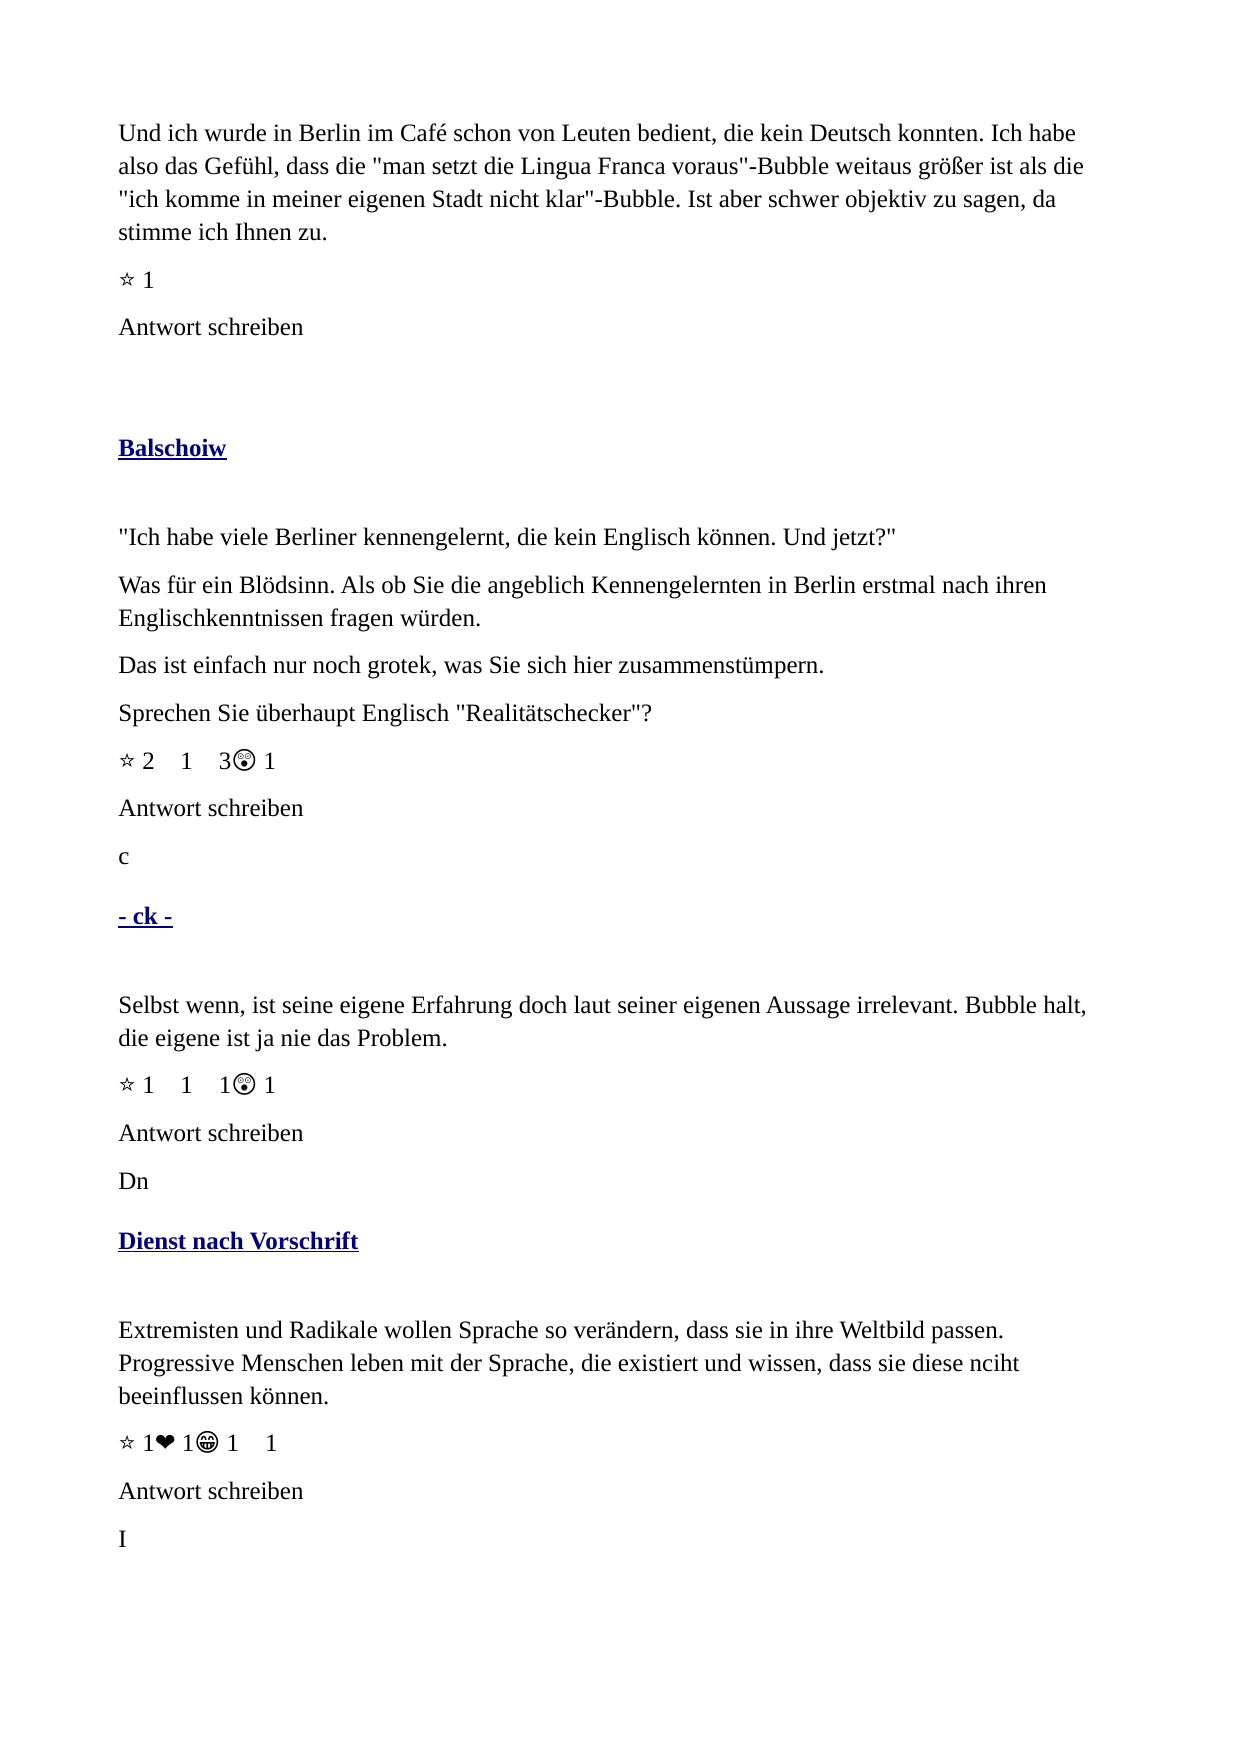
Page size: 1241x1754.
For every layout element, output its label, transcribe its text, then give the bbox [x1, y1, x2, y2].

text ⭐️ 1🙁 1🤨 1😲 1 [118, 1071, 1122, 1099]
text Selbst wenn, ist seine eigene Erfahrung doch laut seiner eigenen Aussage irrelevant. Bubble halt, die eigene ist ja nie das Problem. [118, 990, 1122, 1052]
text ⭐️ 1❤️ 1😁 1🤨 1 [118, 1428, 1122, 1457]
subtitle Dienst nach Vorschrift [118, 1226, 1122, 1255]
subtitle Balschoiw [118, 433, 1122, 462]
text Was für ein Blödsinn. Als ob Sie die angeblich Kennengelernten in Berlin erstmal nach ihren Englischkenntnissen fragen würden. [118, 570, 1122, 632]
text Antwort schreiben [118, 1118, 1122, 1147]
text ⭐️ 2🙁 1🤨 3😲 1 [118, 746, 1122, 774]
text "Ich habe viele Berliner kennengelernt, die kein Englisch können. Und jetzt?" [118, 522, 1122, 551]
subtitle - ck - [118, 901, 1122, 930]
text c [118, 841, 1122, 870]
text ⭐️ 1 [118, 265, 1122, 293]
text Dn [118, 1166, 1122, 1194]
text Sprechen Sie überhaupt Englisch "Realitätschecker"? [118, 698, 1122, 727]
text I [118, 1524, 1122, 1552]
text Antwort schreiben [118, 312, 1122, 341]
text Antwort schreiben [118, 1476, 1122, 1505]
text Antwort schreiben [118, 793, 1122, 822]
text Das ist einfach nur noch grotek, was Sie sich hier zusammenstümpern. [118, 651, 1122, 679]
text Extremisten und Radikale wollen Sprache so verändern, dass sie in ihre Weltbild passen. Progressive Menschen leben mit der Sprache, die existiert und wissen, dass sie diese nciht beeinflussen können. [118, 1315, 1122, 1409]
text Und ich wurde in Berlin im Café schon von Leuten bedient, die kein Deutsch konnten. Ich habe also das Gefühl, dass die "man setzt die Lingua Franca voraus"-Bubble weitaus größer ist als die "ich komme in meiner eigenen Stadt nicht klar"-Bubble. Ist aber schwer objektiv zu sagen, da stimme ich Ihnen zu. [118, 118, 1122, 246]
